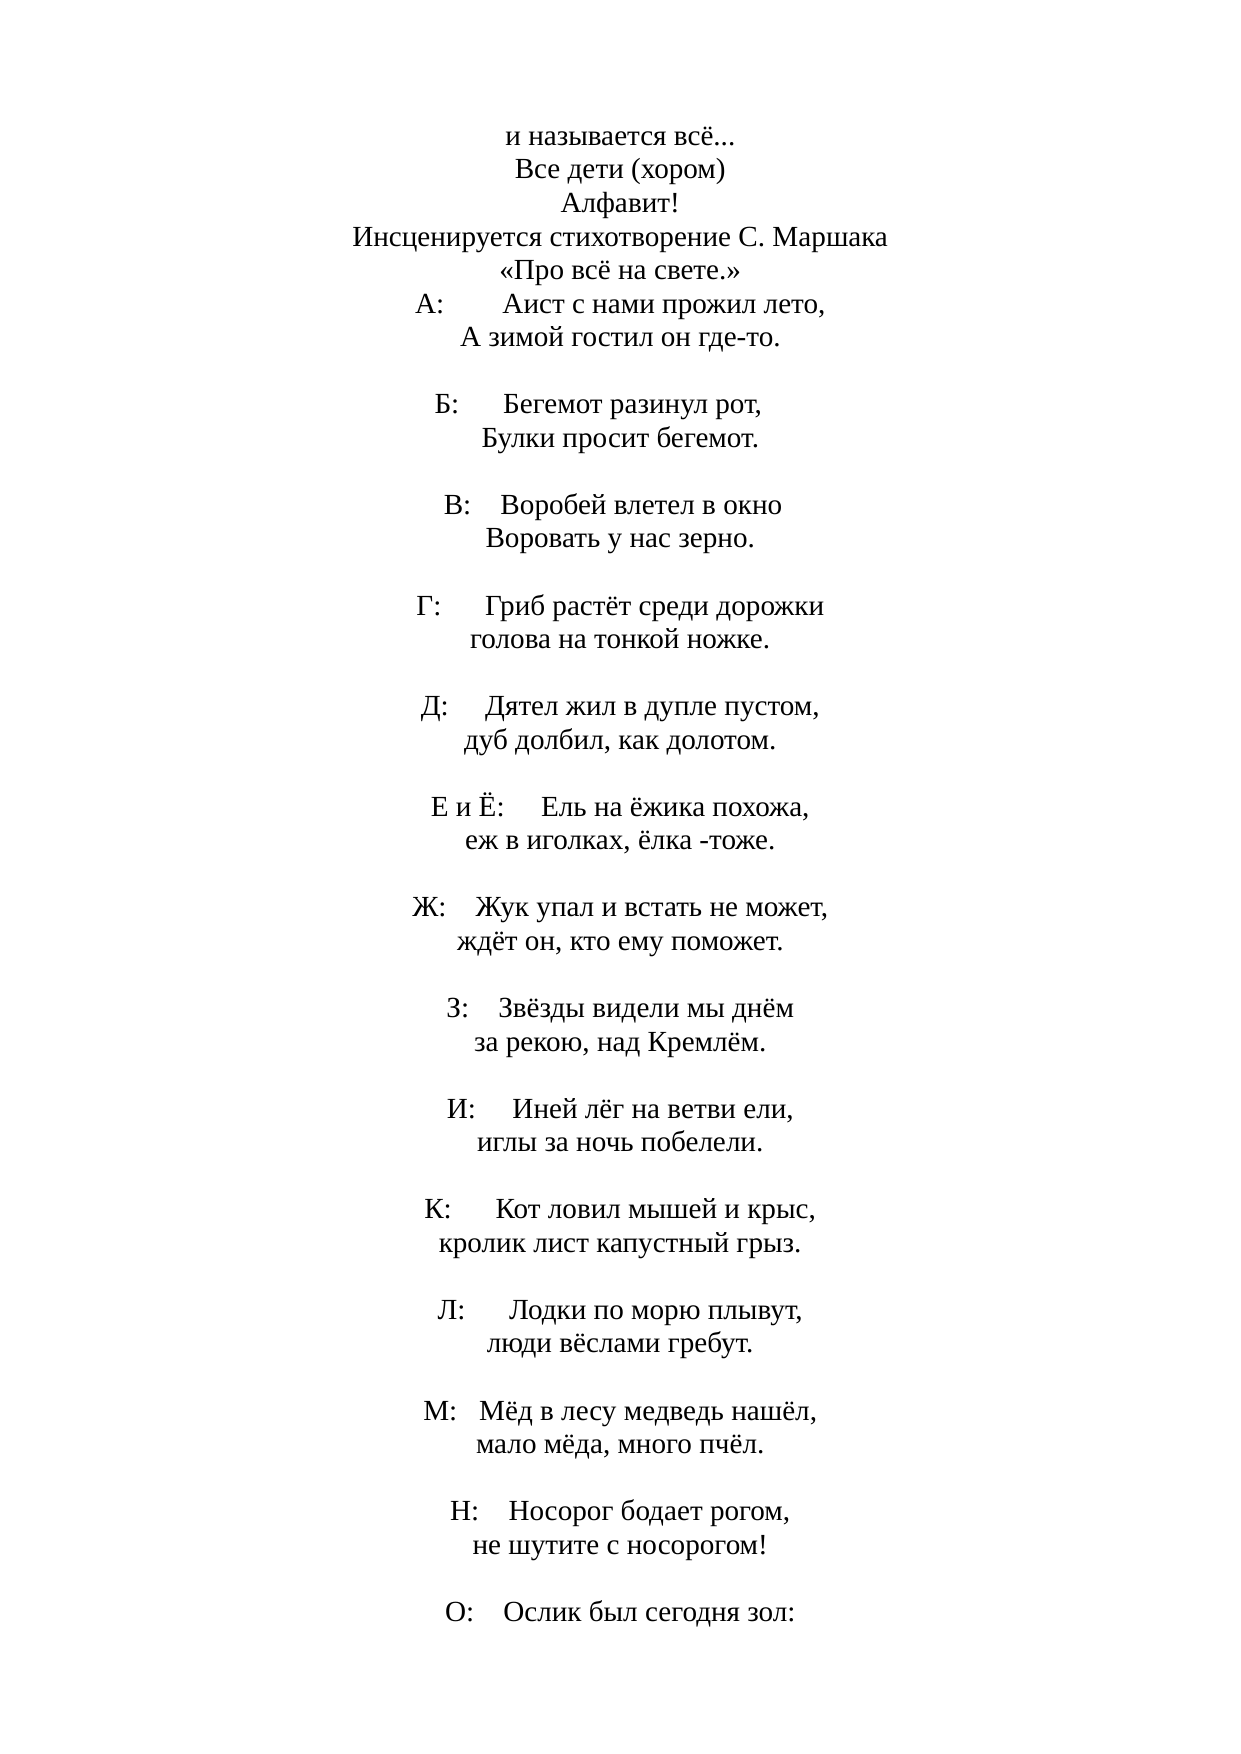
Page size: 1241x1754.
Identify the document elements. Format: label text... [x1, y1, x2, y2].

text иглы за ночь побелели. [118, 1124, 1122, 1158]
text «Про всё на свете.» [118, 252, 1122, 286]
text Б: Бегемот разинул рот, [118, 386, 1122, 420]
text и называется всё... [118, 118, 1122, 152]
text еж в иголках, ёлка -тоже. [118, 822, 1122, 856]
text З: Звёзды видели мы днём [118, 990, 1122, 1024]
text А зимой гостил он где-то. [118, 319, 1122, 353]
text голова на тонкой ножке. [118, 621, 1122, 655]
text кролик лист капустный грыз. [118, 1225, 1122, 1258]
text А: Аист с нами прожил лето, [118, 286, 1122, 319]
text Г: Гриб растёт среди дорожки [118, 588, 1122, 621]
text Д: Дятел жил в дупле пустом, [118, 688, 1122, 722]
text Л: Лодки по морю плывут, [118, 1292, 1122, 1326]
text М: Мёд в лесу медведь нашёл, [118, 1393, 1122, 1426]
text Н: Носорог бодает рогом, [118, 1493, 1122, 1527]
text В: Воробей влетел в окно [118, 487, 1122, 521]
text не шутите с носорогом! [118, 1527, 1122, 1560]
text Воровать у нас зерно. [118, 521, 1122, 554]
text за рекою, над Кремлём. [118, 1024, 1122, 1057]
text дуб долбил, как долотом. [118, 722, 1122, 755]
text Все дети (хором) [118, 152, 1122, 185]
text Ж: Жук упал и встать не может, [118, 889, 1122, 923]
text люди вёслами гребут. [118, 1326, 1122, 1359]
text И: Иней лёг на ветви ели, [118, 1091, 1122, 1124]
text Инсценируется стихотворение С. Маршака [118, 219, 1122, 252]
text Булки просит бегемот. [118, 420, 1122, 453]
text Алфавит! [118, 185, 1122, 219]
text Е и Ё: Ель на ёжика похожа, [118, 789, 1122, 822]
text ждёт он, кто ему поможет. [118, 923, 1122, 957]
text мало мёда, много пчёл. [118, 1426, 1122, 1460]
text К: Кот ловил мышей и крыс, [118, 1191, 1122, 1225]
text О: Ослик был сегодня зол: [118, 1594, 1122, 1627]
